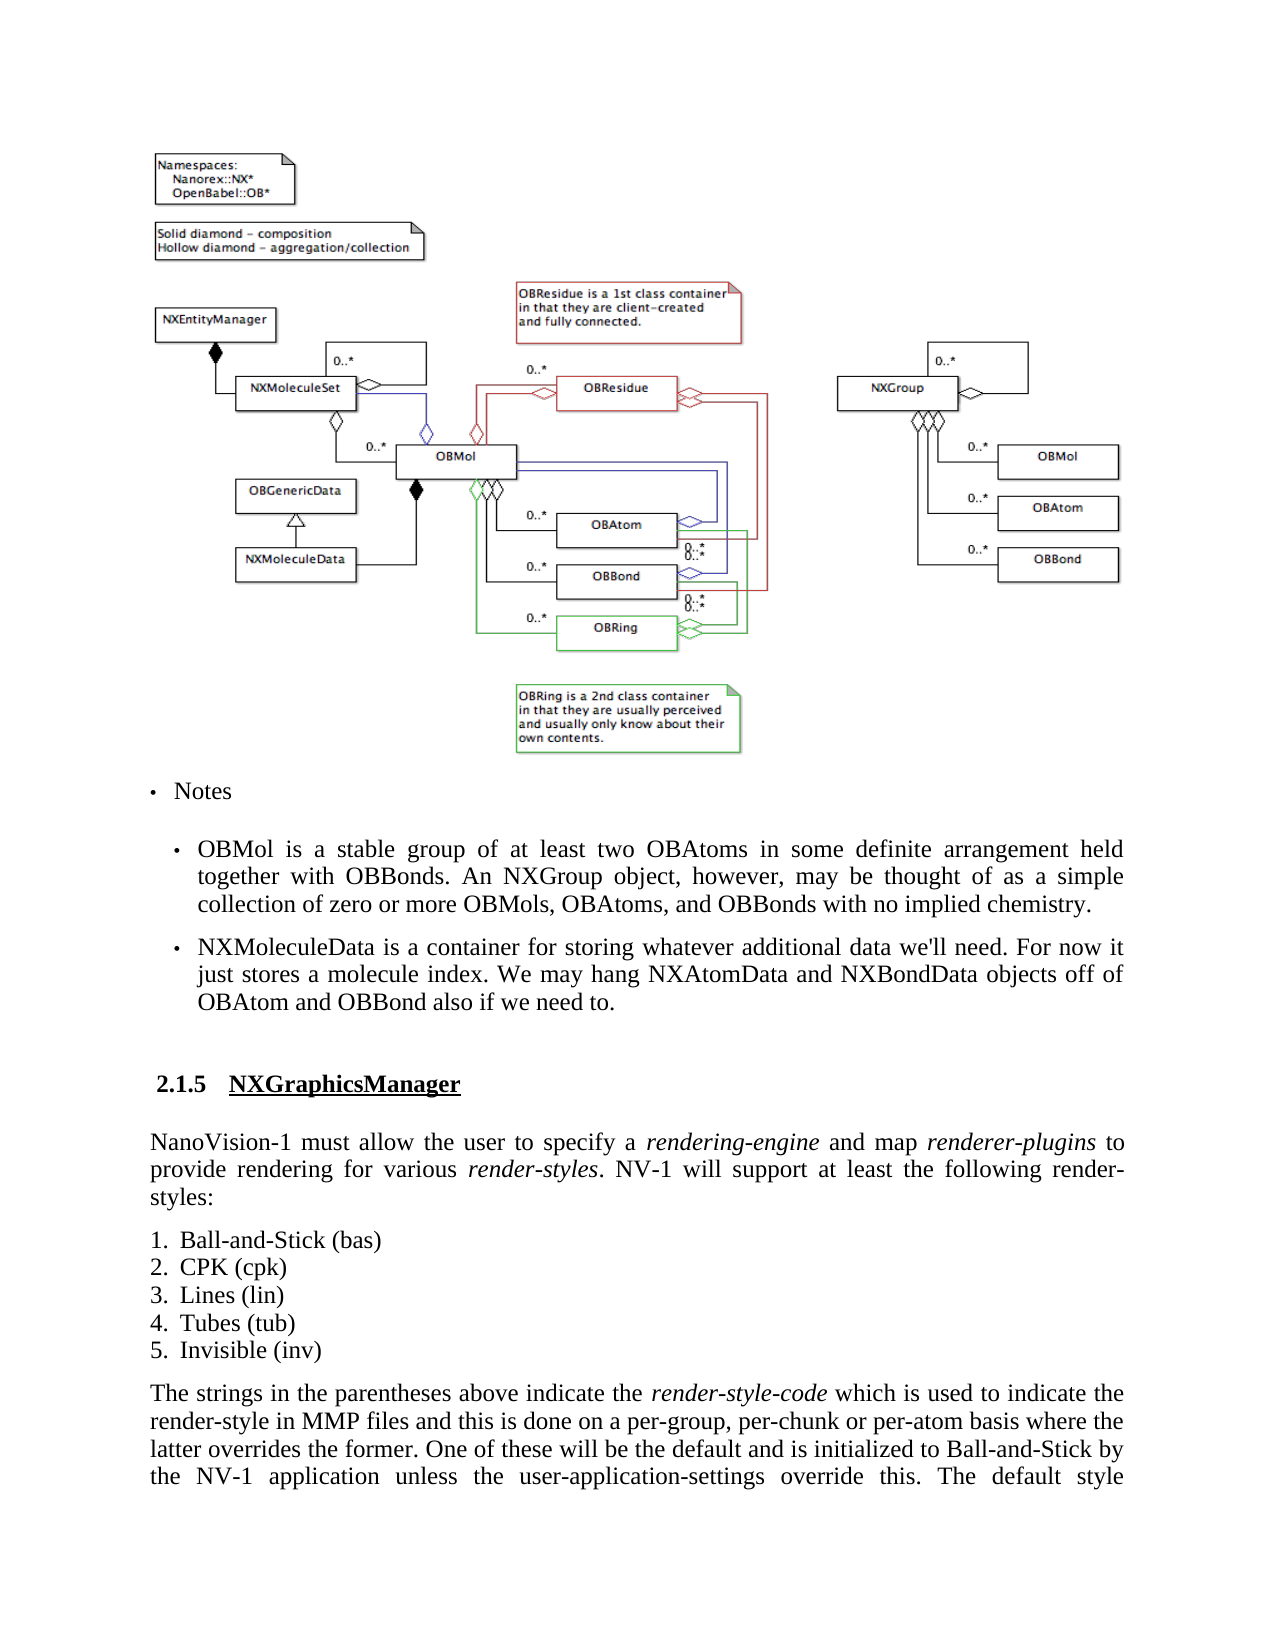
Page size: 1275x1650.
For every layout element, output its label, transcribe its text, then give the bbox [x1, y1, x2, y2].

list OBMol is a stable group of at least two OBAtoms in some definite arrangement held together with OBBonds. An NXGroup object, however, may be thought of as a simple collection of zero or more OBMols, OBAtoms, and OBBonds with no implied chemistry. [174, 835, 1125, 918]
picture [150, 150, 1123, 757]
list Tubes (tub) [150, 1309, 1125, 1337]
text NanoVision-1 must allow the user to specify a rendering-engine and map renderer-plugins to provide rendering for various render-styles. NV-1 will support at least the following render-styles: [150, 1128, 1125, 1211]
list Notes [150, 777, 1125, 805]
list CPK (cpk) [150, 1253, 1125, 1281]
list Ball-and-Stick (bas) [150, 1226, 1125, 1253]
subtitle NXGraphicsManager [150, 1070, 1125, 1098]
list Lines (lin) [150, 1281, 1125, 1309]
list Invisible (inv) [150, 1337, 1125, 1364]
list NXMoleculeData is a container for storing whatever additional data we'll need. For now it just stores a molecule index. We may hang NXAtomData and NXBondData objects off of OBAtom and OBBond also if we need to. [174, 933, 1125, 1016]
text The strings in the parentheses above indicate the render-style-code which is used to indicate the render-style in MMP files and this is done on a per-group, per-chunk or per-atom basis where the latter overrides the former. One of these will be the default and is initialized to Ball-and-Stick by the NV-1 application unless the user-application-settings override this. The default style [150, 1379, 1125, 1490]
